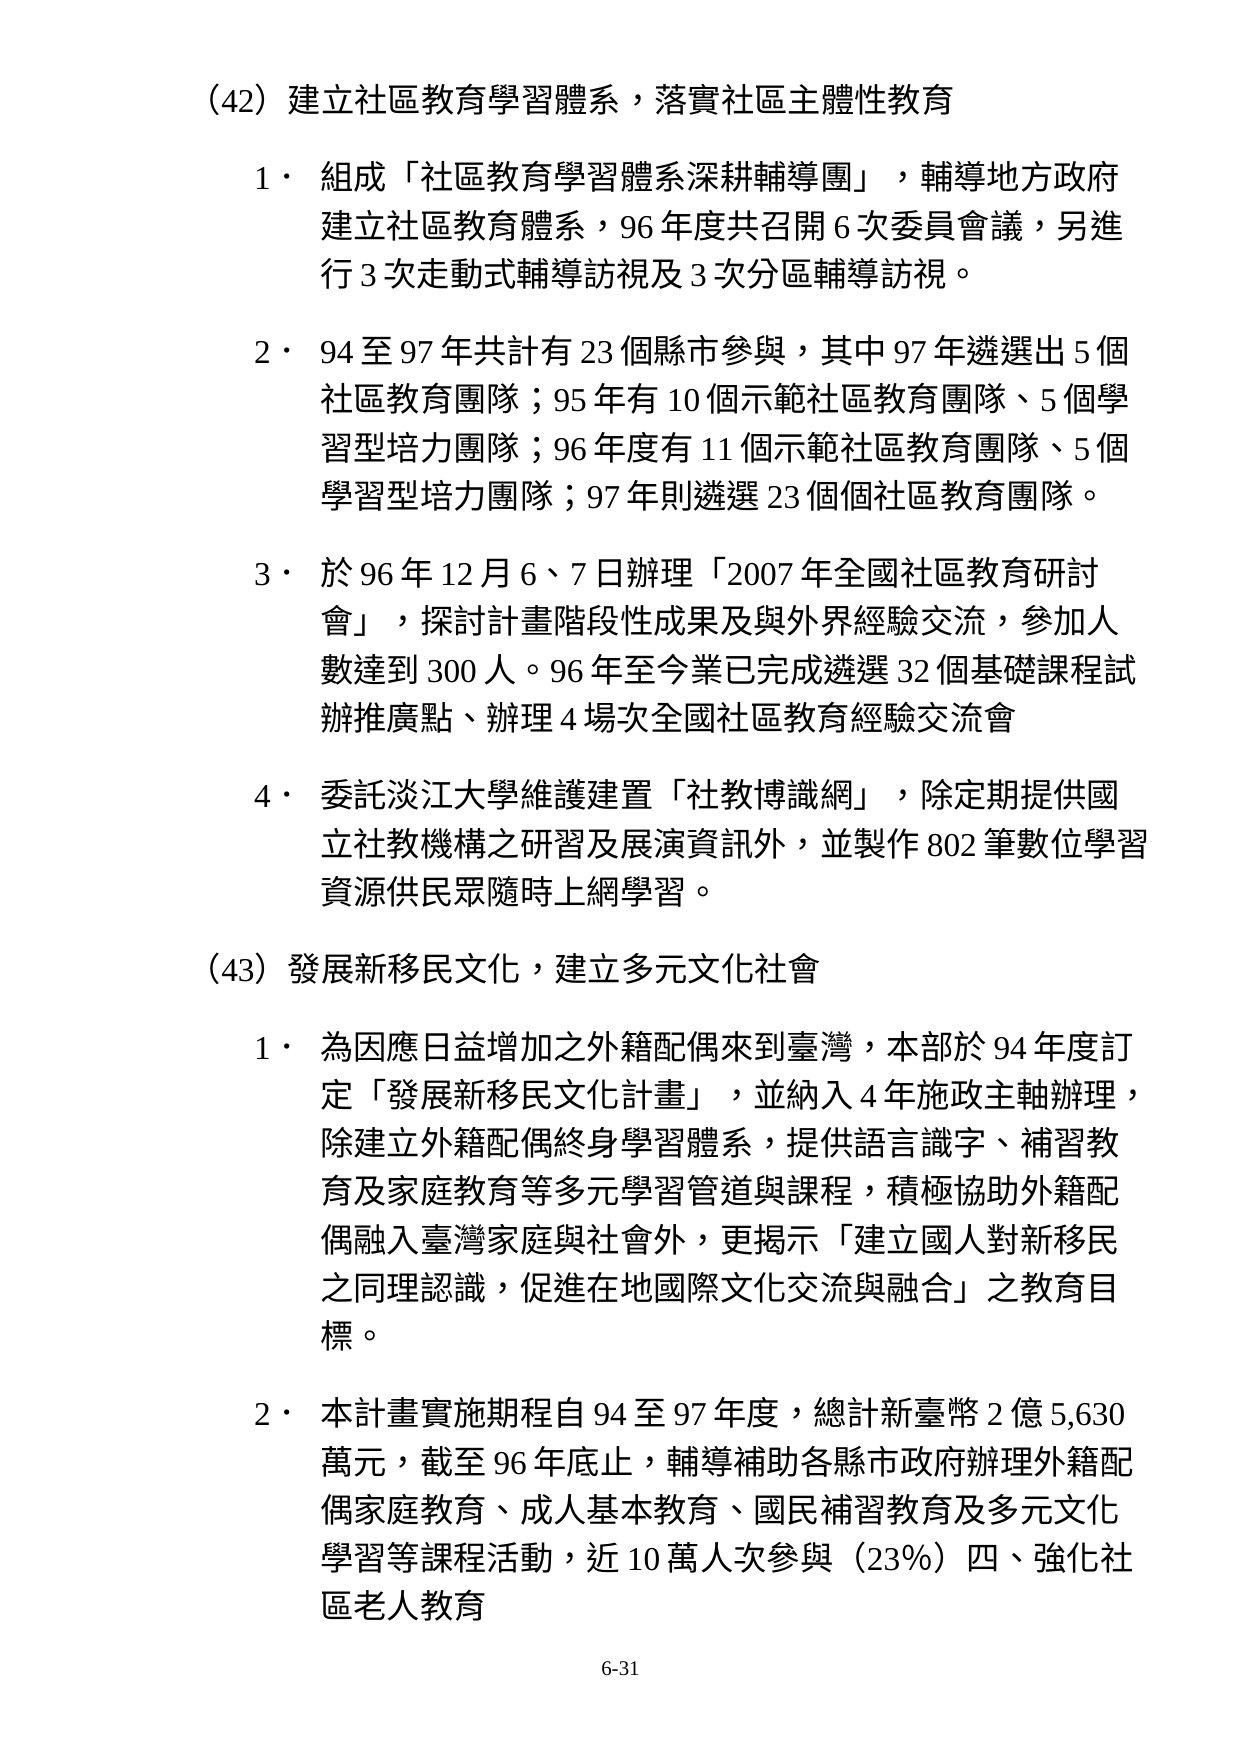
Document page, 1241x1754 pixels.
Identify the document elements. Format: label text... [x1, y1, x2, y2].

list 為因應日益增加之外籍配偶來到臺灣，本部於94年度訂定「發展新移民文化計畫」，並納入4年施政主軸辦理，除建立外籍配偶終身學習體系，提供語言識字、補習教育及家庭教育等多元學習管道與課程，積極協助外籍配偶融入臺灣家庭與社會外，更揭示「建立國人對新移民之同理認識，促進在地國際文化交流與融合」之教育目標。 [254, 1020, 1152, 1358]
list 發展新移民文化，建立多元文化社會 [188, 943, 1152, 991]
list 於96年12月6、7日辦理「2007年全國社區教育研討會」，探討計畫階段性成果及與外界經驗交流，參加人數達到300人。96年至今業已完成遴選32個基礎課程試辦推廣點、辦理4場次全國社區教育經驗交流會 [254, 547, 1152, 740]
list 本計畫實施期程自94至97年度，總計新臺幣2億5,630萬元，截至96年底止，輔導補助各縣市政府辦理外籍配偶家庭教育、成人基本教育、國民補習教育及多元文化學習等課程活動，近10萬人次參與（23％）四、強化社區老人教育 [254, 1387, 1152, 1628]
list 組成「社區教育學習體系深耕輔導團」，輔導地方政府建立社區教育體系，96年度共召開6次委員會議，另進行3次走動式輔導訪視及3次分區輔導訪視。 [254, 151, 1152, 296]
list 委託淡江大學維護建置「社教博識網」，除定期提供國立社教機構之研習及展演資訊外，並製作802筆數位學習資源供民眾隨時上網學習。 [254, 769, 1152, 914]
list 94至97年共計有23個縣市參與，其中97年遴選出5個社區教育團隊；95年有10個示範社區教育團隊、5個學習型培力團隊；96年度有11個示範社區教育團隊、5個學習型培力團隊；97年則遴選23個個社區教育團隊。 [254, 325, 1152, 518]
list 建立社區教育學習體系，落實社區主體性教育 [188, 74, 1152, 122]
